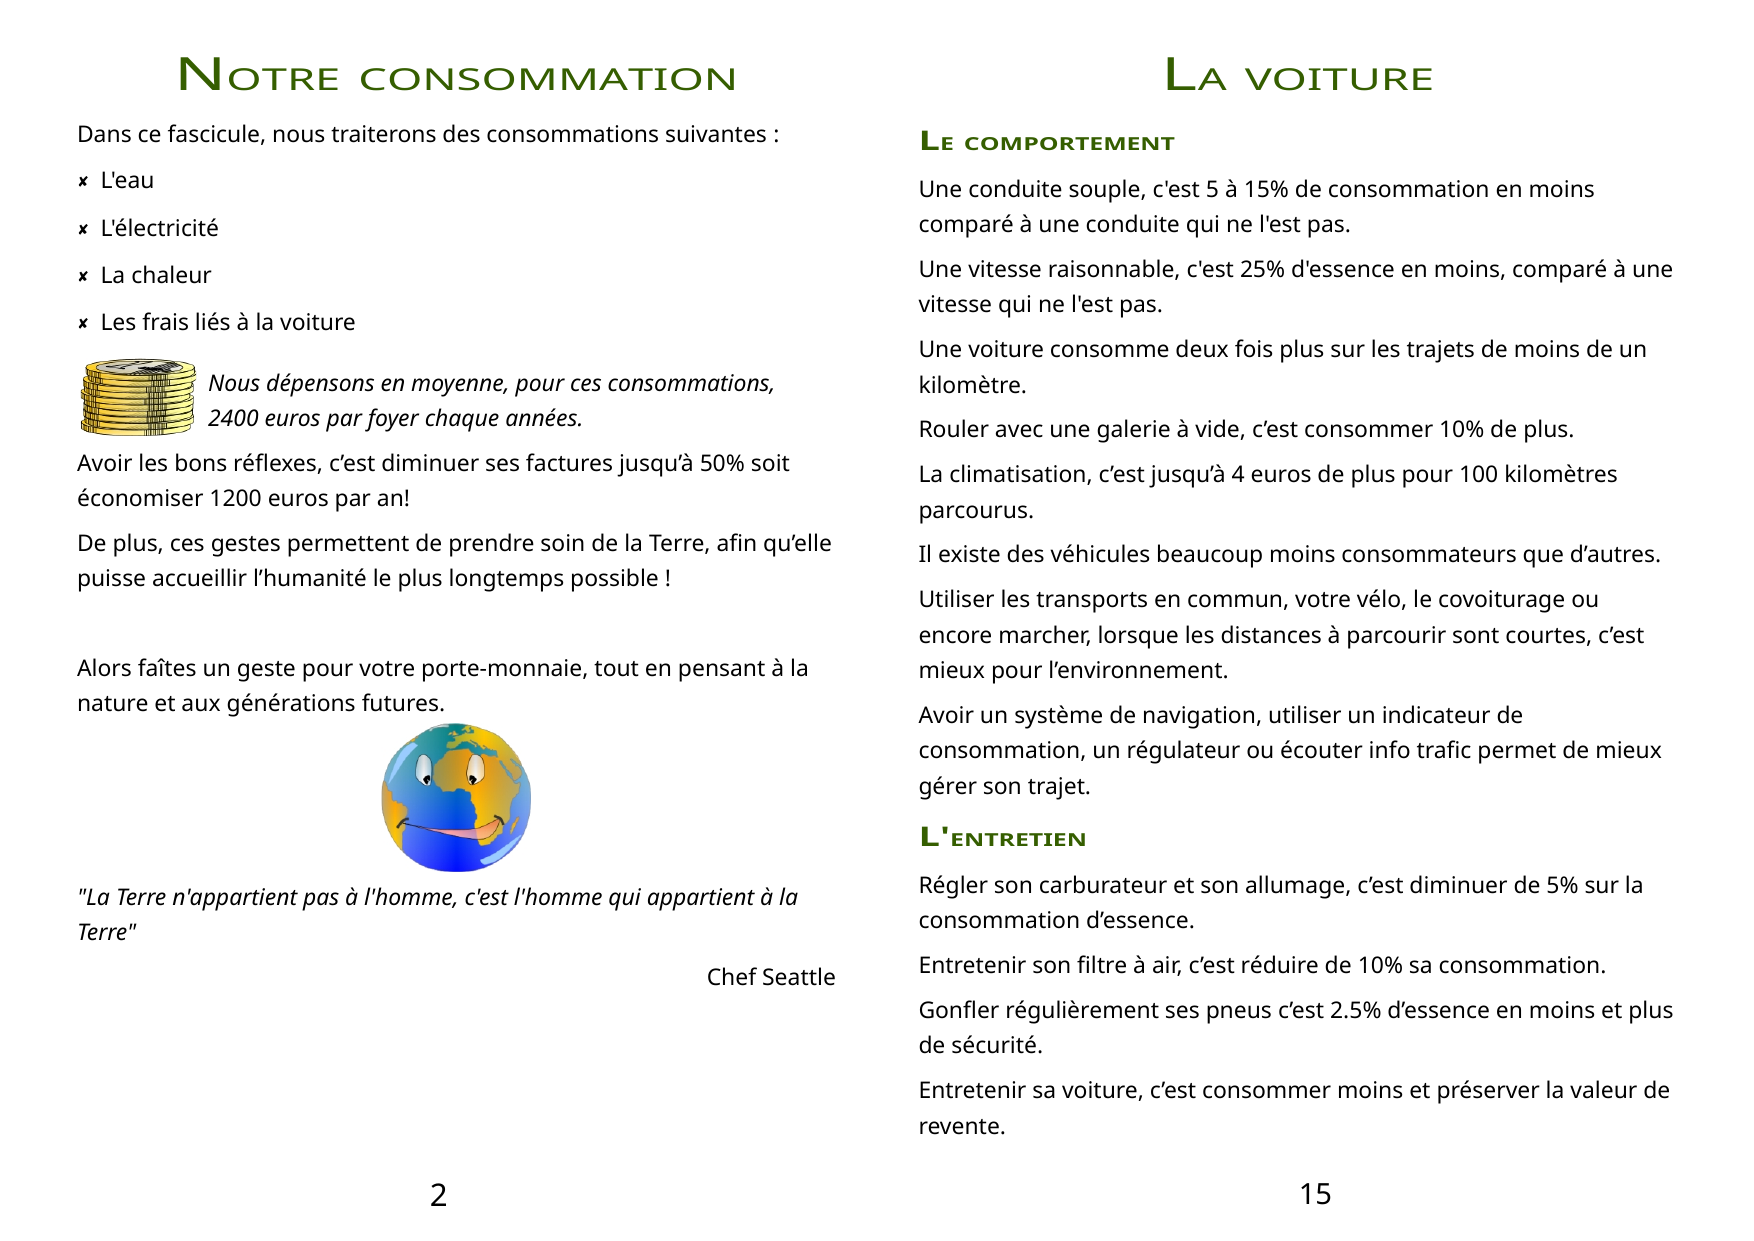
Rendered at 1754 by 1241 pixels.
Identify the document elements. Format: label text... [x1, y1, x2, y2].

text Alors faîtes un geste pour votre porte-monnaie, tout en pensant à la nature et aux générations futures. [77, 648, 836, 719]
text "La Terre n'appartient pas à l'homme, c'est l'homme qui appartient à la Terre" [77, 877, 836, 948]
text Une voiture consomme deux fois plus sur les trajets de moins de un kilomètre. [918, 329, 1677, 400]
subtitle L'entretien [918, 818, 1677, 854]
subtitle Notre consommation [77, 41, 836, 104]
text La climatisation, c’est jusqu’à 4 euros de plus pour 100 kilomètres parcourus. [918, 454, 1677, 525]
list La chaleur [77, 255, 836, 290]
list L'eau [77, 160, 836, 196]
text Chef Seattle [77, 957, 836, 993]
text Une vitesse raisonnable, c'est 25% d'essence en moins, comparé à une vitesse qui ne l'est pas. [918, 249, 1677, 320]
text Dans ce fascicule, nous traiterons des consommations suivantes : [77, 114, 836, 150]
list Les frais liés à la voiture [77, 302, 836, 338]
text Régler son carburateur et son allumage, c’est diminuer de 5% sur la consommation d’essence. [918, 865, 1677, 936]
text Avoir un système de navigation, utiliser un indicateur de consommation, un régulateur ou écouter info trafic permet de mieux gérer son trajet. [918, 695, 1677, 801]
text Entretenir son filtre à air, c’est réduire de 10% sa consommation. [918, 945, 1677, 981]
list L'électricité [77, 208, 836, 243]
subtitle Le comportement [918, 121, 1677, 158]
text Entretenir sa voiture, c’est consommer moins et préserver la valeur de revente. [918, 1070, 1677, 1141]
text Il existe des véhicules beaucoup moins consommateurs que d’autres. [918, 534, 1677, 570]
picture [80, 358, 197, 436]
picture [381, 723, 531, 872]
text Rouler avec une galerie à vide, c’est consommer 10% de plus. [918, 409, 1677, 445]
text De plus, ces gestes permettent de prendre soin de la Terre, afin qu’elle puisse accueillir l’humanité le plus longtemps possible ! [77, 523, 836, 594]
text Avoir les bons réflexes, c’est diminuer ses factures jusqu’à 50% soit économiser 1200 euros par an! [77, 443, 836, 514]
text Gonfler régulièrement ses pneus c’est 2.5% d’essence en moins et plus de sécurité. [918, 990, 1677, 1061]
text Nous dépensons en moyenne, pour ces consommations, 2400 euros par foyer chaque années. [197, 363, 836, 433]
text Une conduite souple, c'est 5 à 15% de consommation en moins comparé à une conduite qui ne l'est pas. [918, 169, 1677, 240]
text Utiliser les transports en commun, votre vélo, le covoiturage ou encore marcher, lorsque les distances à parcourir sont courtes, c’est mieux pour l’environnement. [918, 579, 1677, 686]
subtitle La voiture [918, 41, 1677, 104]
